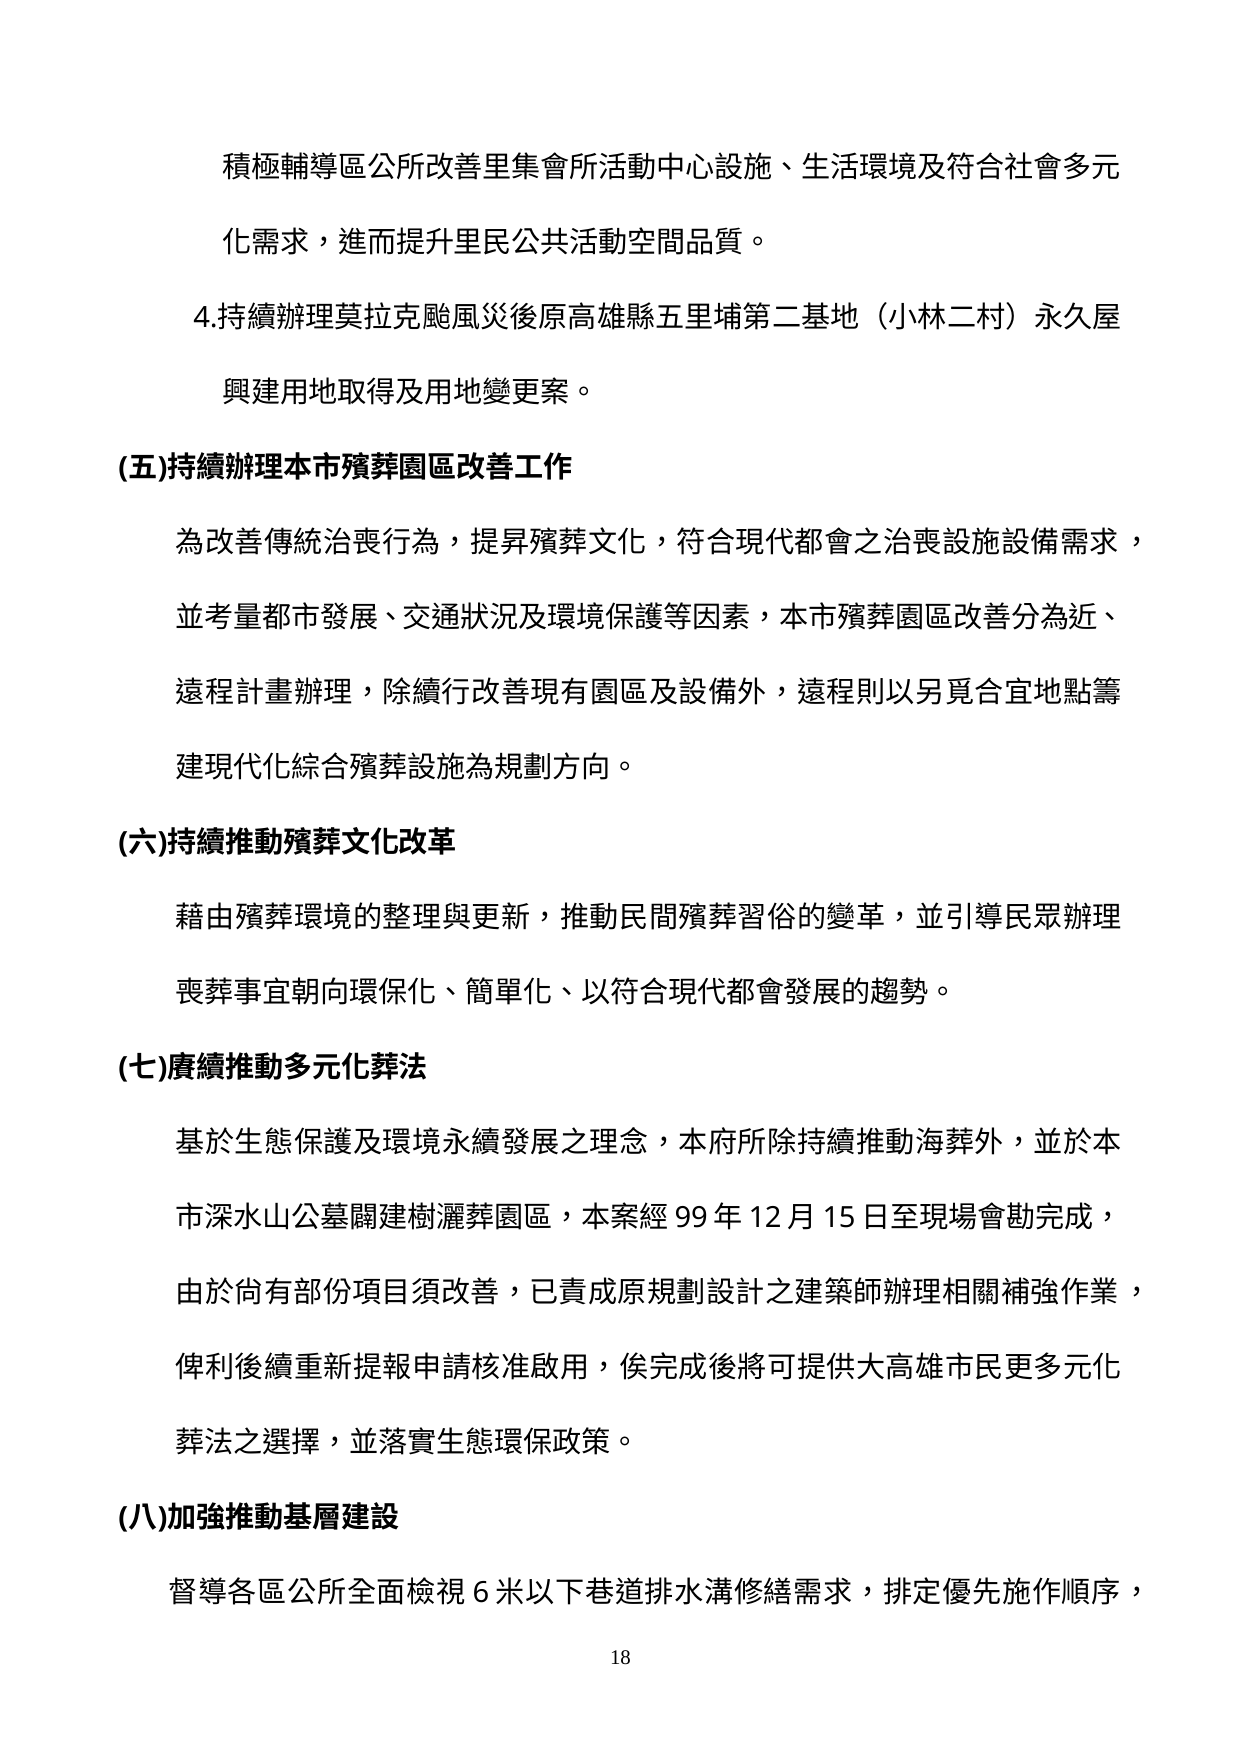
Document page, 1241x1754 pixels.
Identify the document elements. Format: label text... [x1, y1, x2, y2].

text 督導各區公所全面檢視6米以下巷道排水溝修繕需求，排定優先施作順序，擴編小型工程預算，並挹注合併後預算不足之行政區辦理基層建設，以改善偏遠地區道路品質，縮短城鄉差距，提供市民優質生活環境。 [168, 1552, 1122, 1627]
subtitle 4.持續辦理莫拉克颱風災後原高雄縣五里埔第二基地（小林二村）永久屋興建用地取得及用地變更案。 [193, 277, 1122, 427]
text (五)持續辦理本市殯葬園區改善工作 [118, 427, 1122, 502]
text 基於生態保護及環境永續發展之理念，本府所除持續推動海葬外，並於本市深水山公墓闢建樹灑葬園區，本案經99年12月15日至現場會勘完成，由於尙有部份項目須改善，已責成原規劃設計之建築師辦理相關補強作業，俾利後續重新提報申請核准啟用，俟完成後將可提供大高雄市民更多元化葬法之選擇，並落實生態環保政策。 [176, 1102, 1122, 1477]
text (七)賡續推動多元化葬法 [118, 1027, 1122, 1102]
text 藉由殯葬環境的整理與更新，推動民間殯葬習俗的變革，並引導民眾辦理喪葬事宜朝向環保化、簡單化、以符合現代都會發展的趨勢。 [176, 877, 1122, 1027]
text 為改善傳統治喪行為，提昇殯葬文化，符合現代都會之治喪設施設備需求，並考量都市發展、交通狀況及環境保護等因素，本市殯葬園區改善分為近、遠程計畫辦理，除續行改善現有園區及設備外，遠程則以另覓合宜地點籌建現代化綜合殯葬設施為規劃方向。 [176, 502, 1122, 802]
subtitle 積極輔導區公所改善里集會所活動中心設施、生活環境及符合社會多元化需求，進而提升里民公共活動空間品質。 [222, 127, 1122, 277]
text (八)加強推動基層建設 [118, 1477, 1122, 1552]
text (六)持續推動殯葬文化改革 [118, 802, 1122, 877]
